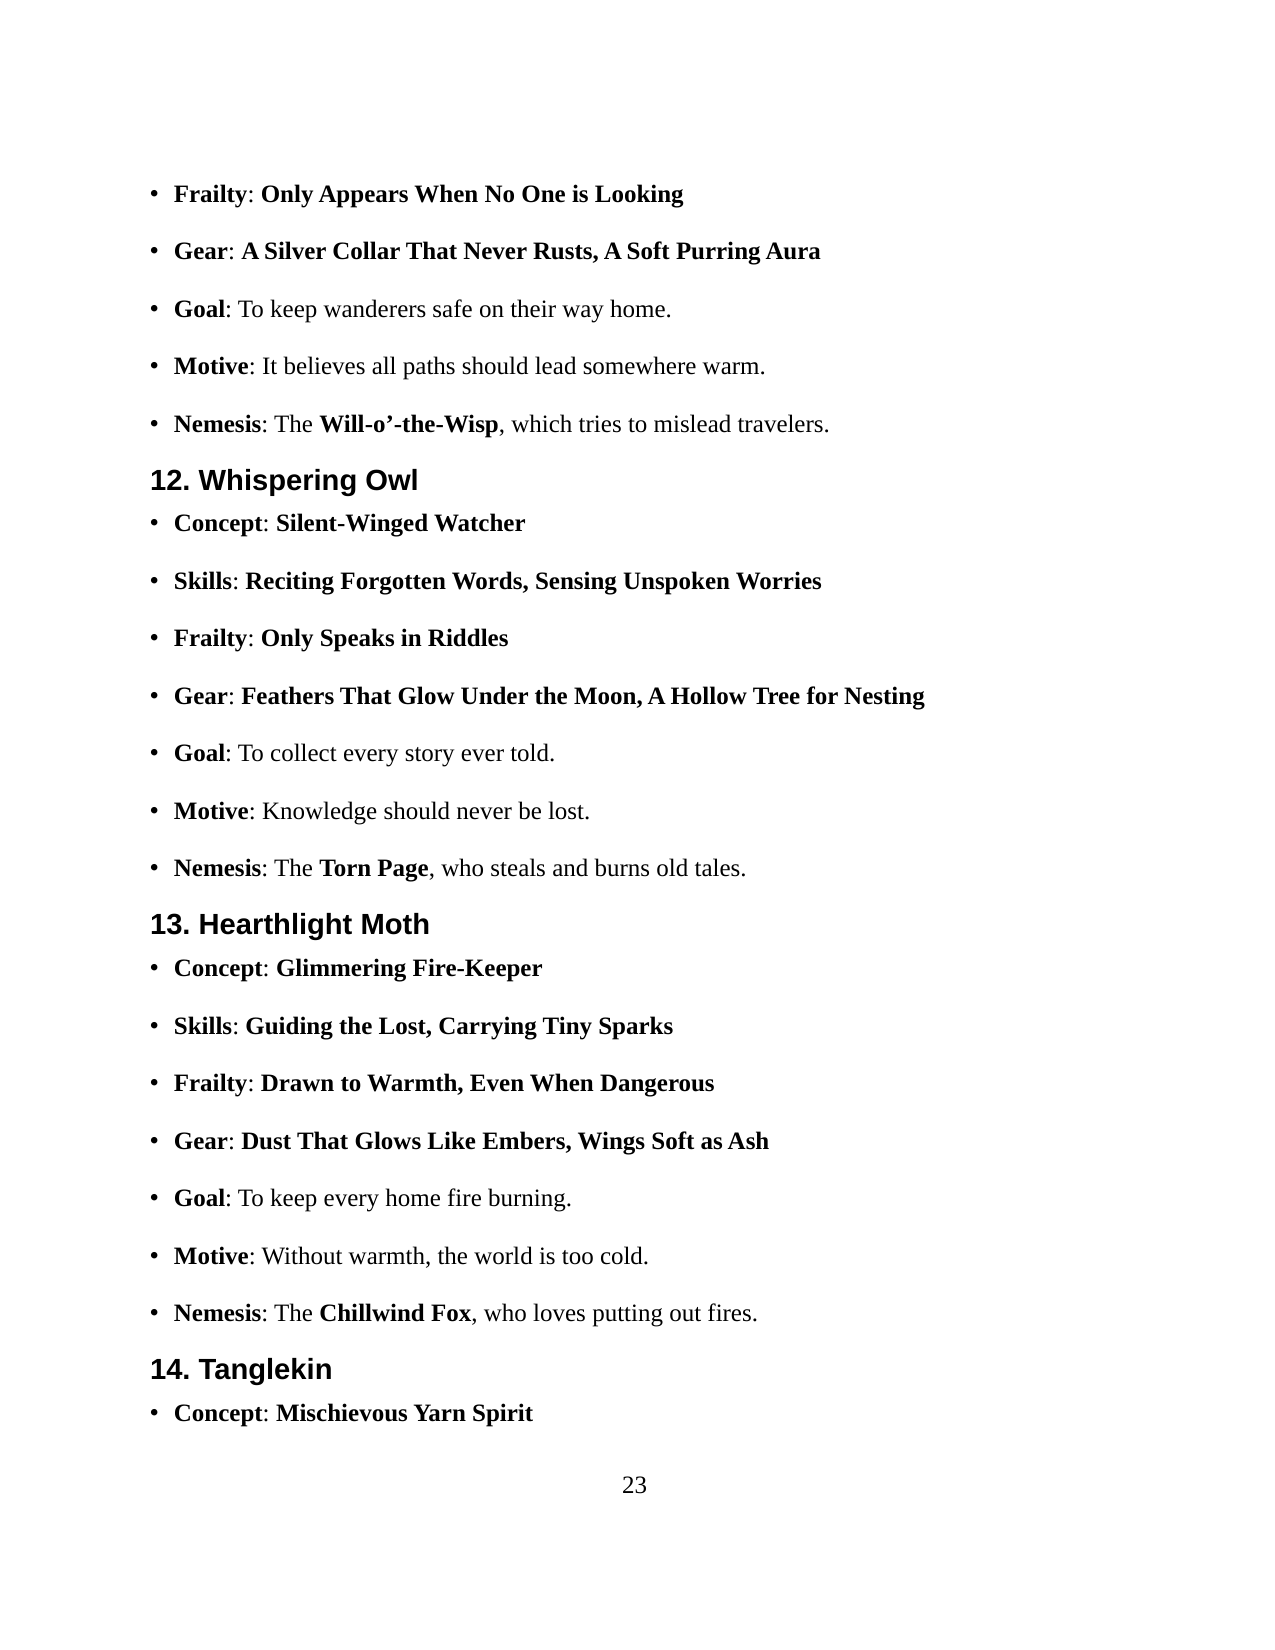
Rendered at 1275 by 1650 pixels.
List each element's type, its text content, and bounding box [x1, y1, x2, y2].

list Gear: Dust That Glows Like Embers, Wings Soft as Ash [150, 1126, 1125, 1183]
list Goal: To keep every home fire burning. [150, 1183, 1125, 1241]
list Goal: To keep wanderers safe on their way home. [150, 294, 1125, 351]
subtitle 13. Hearthlight Moth [150, 907, 1125, 941]
list Skills: Reciting Forgotten Words, Sensing Unspoken Worries [150, 566, 1125, 623]
list Skills: Guiding the Lost, Carrying Tiny Sparks [150, 1011, 1125, 1068]
list Gear: Feathers That Glow Under the Moon, A Hollow Tree for Nesting [150, 681, 1125, 738]
list Nemesis: The Will-o’-the-Wisp, which tries to mislead travelers. [150, 409, 1125, 437]
list Frailty: Only Speaks in Riddles [150, 623, 1125, 681]
list Concept: Glimmering Fire-Keeper [150, 953, 1125, 1011]
list Frailty: Only Appears When No One is Looking [150, 179, 1125, 236]
list Motive: It believes all paths should lead somewhere warm. [150, 351, 1125, 409]
list Goal: To collect every story ever told. [150, 738, 1125, 796]
list Gear: A Silver Collar That Never Rusts, A Soft Purring Aura [150, 236, 1125, 294]
list [150, 150, 1125, 179]
list Concept: Silent-Winged Watcher [150, 508, 1125, 566]
subtitle 12. Whispering Owl [150, 462, 1125, 496]
list Motive: Without warmth, the world is too cold. [150, 1241, 1125, 1298]
list Nemesis: The Chillwind Fox, who loves putting out fires. [150, 1298, 1125, 1327]
subtitle 14. Tanglekin [150, 1352, 1125, 1386]
list Concept: Mischievous Yarn Spirit [150, 1398, 1125, 1427]
list Motive: Knowledge should never be lost. [150, 796, 1125, 853]
list Frailty: Drawn to Warmth, Even When Dangerous [150, 1068, 1125, 1126]
list Nemesis: The Torn Page, who steals and burns old tales. [150, 853, 1125, 882]
